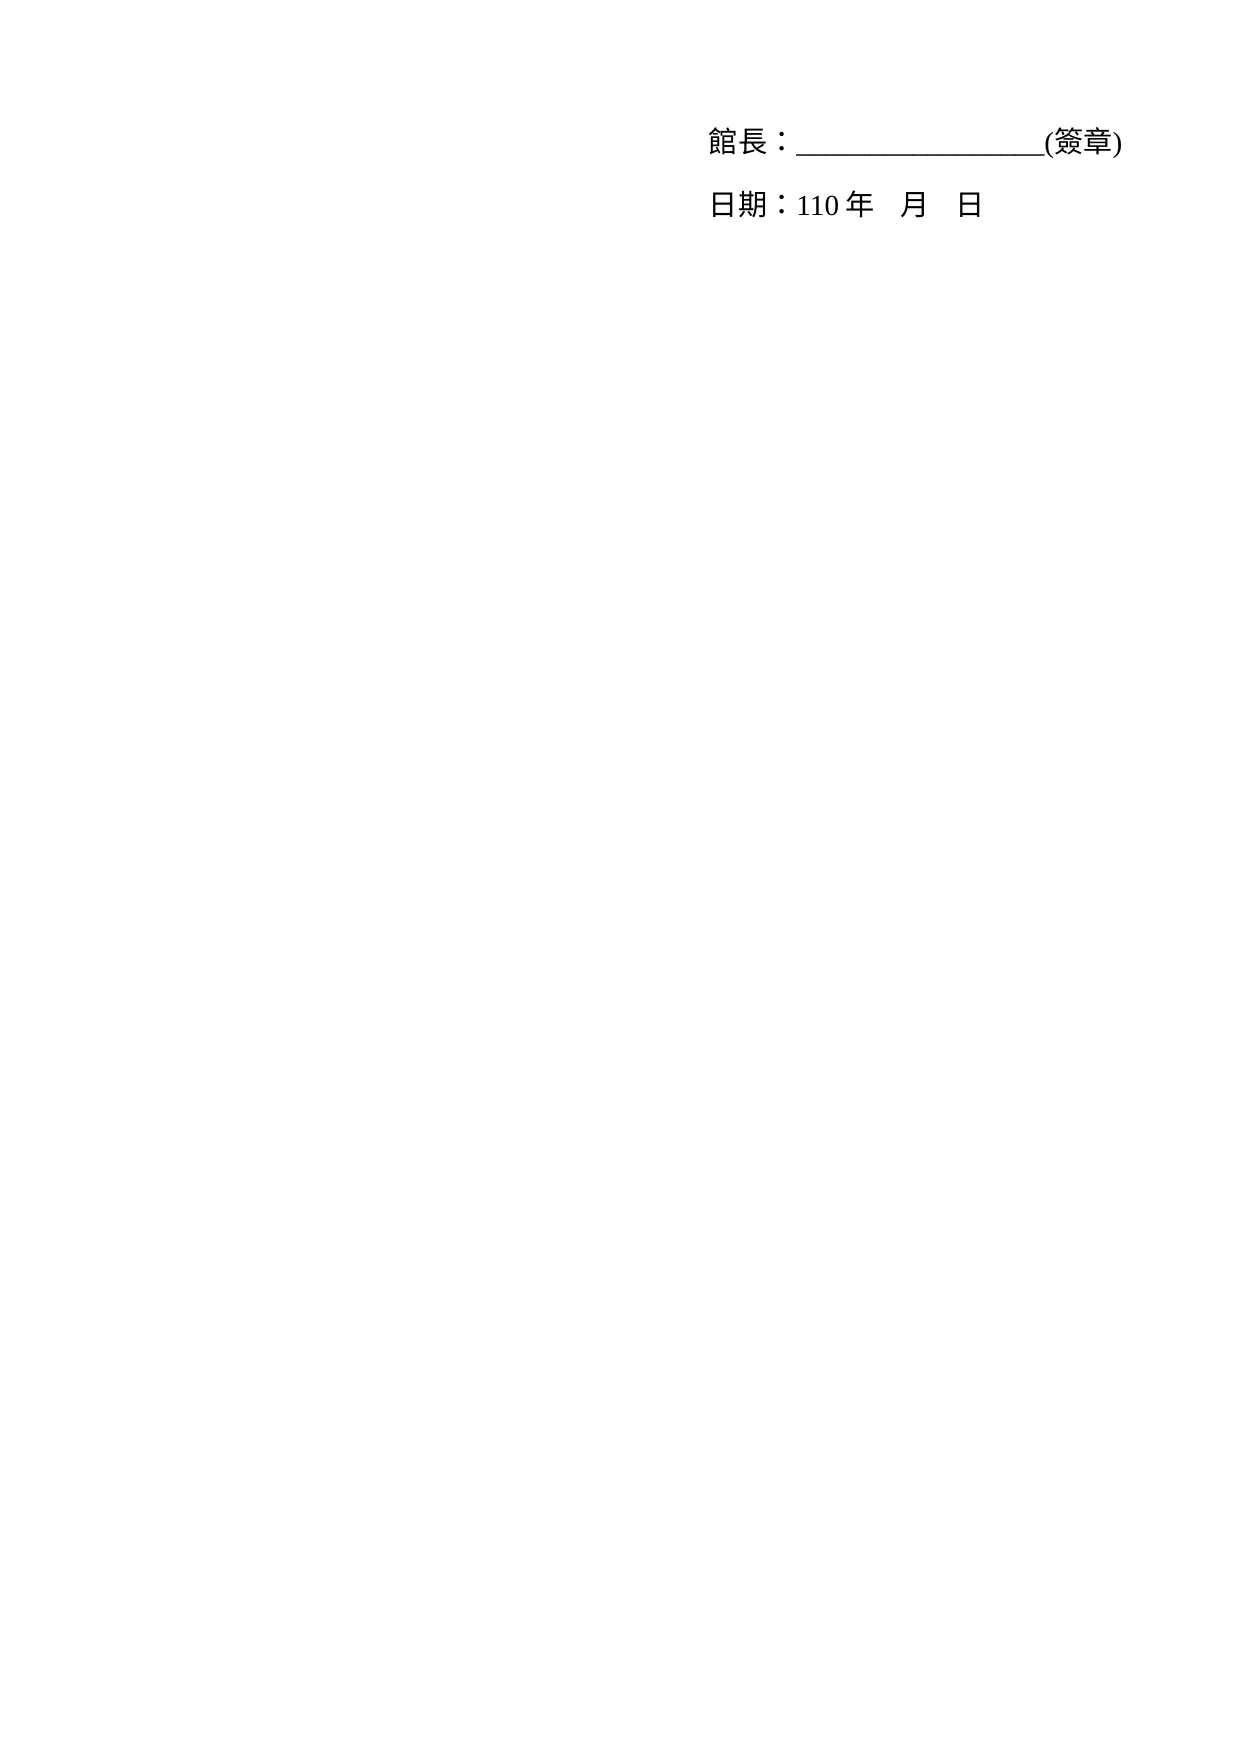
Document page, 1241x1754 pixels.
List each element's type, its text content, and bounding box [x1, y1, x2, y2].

text 館長：_________________(簽章) [118, 118, 1122, 160]
text 日期：110年 月 日 [118, 182, 1122, 224]
